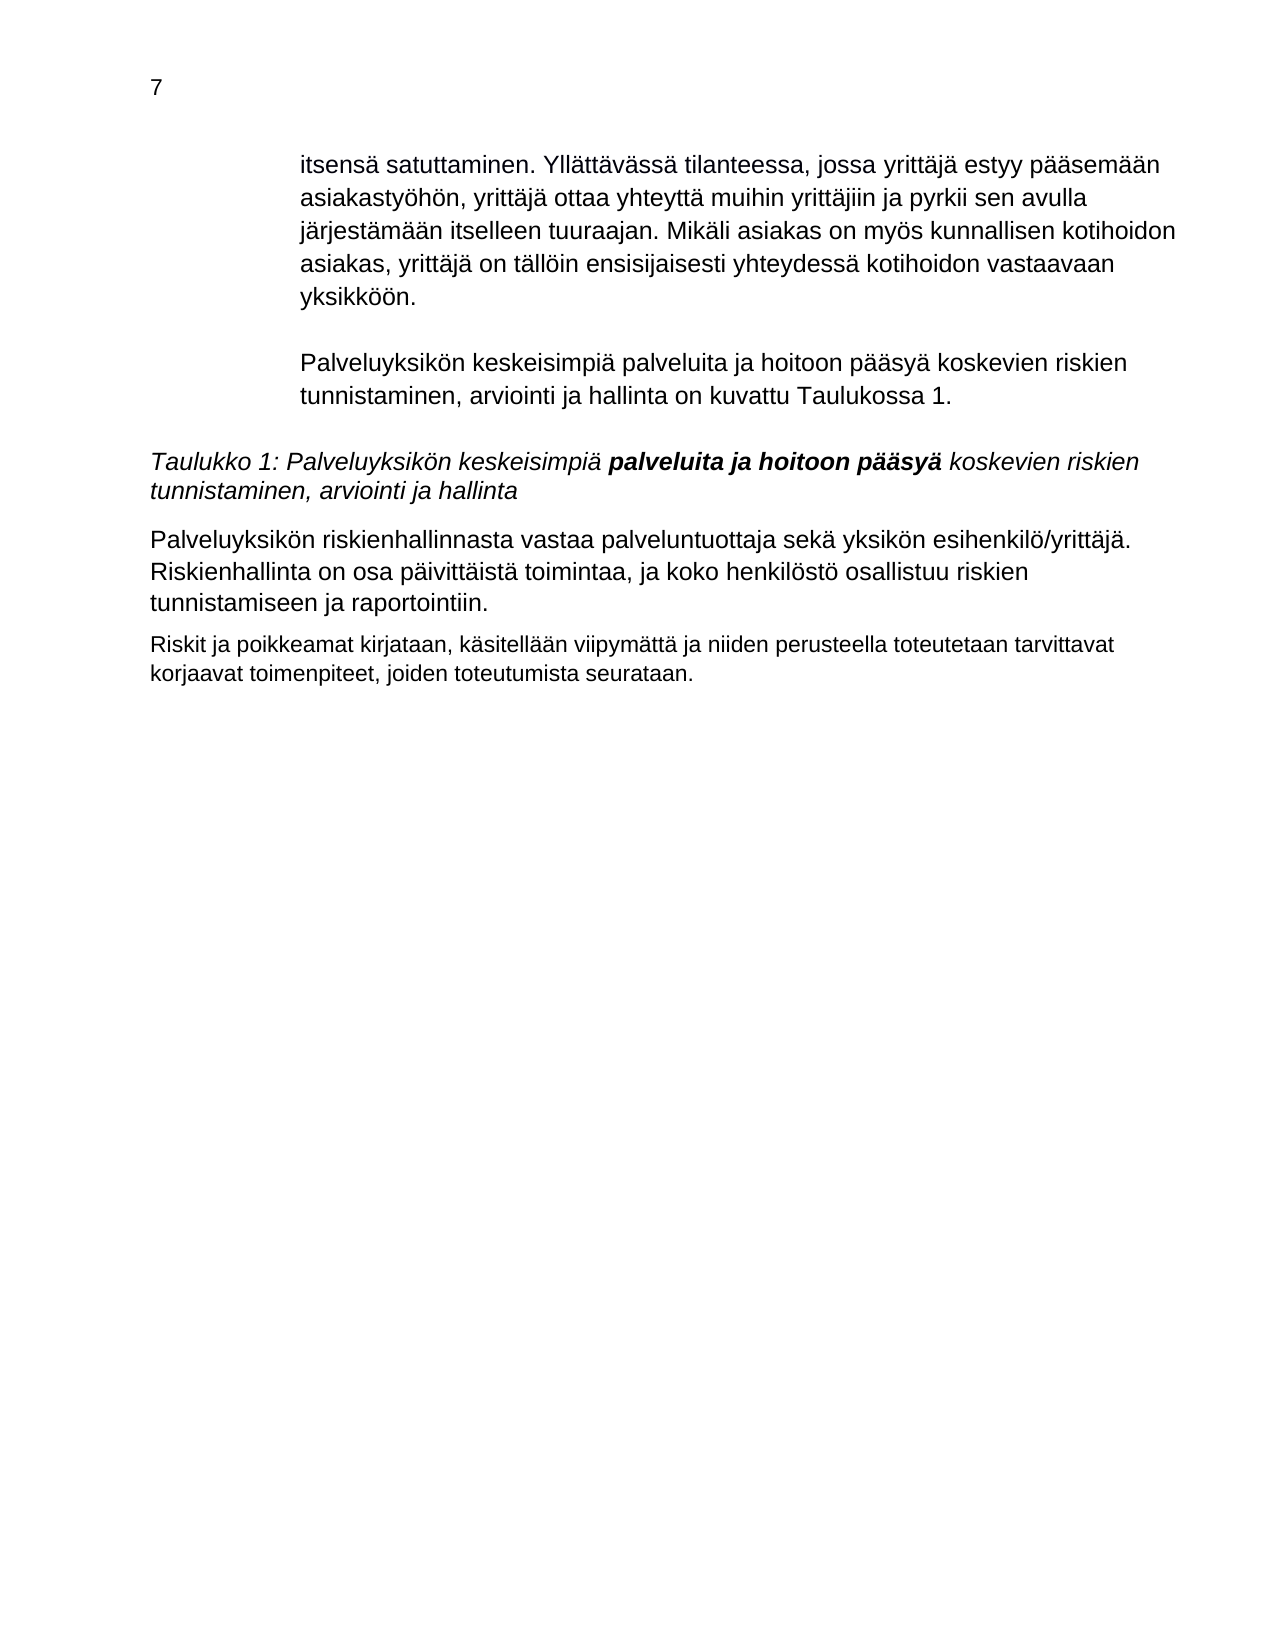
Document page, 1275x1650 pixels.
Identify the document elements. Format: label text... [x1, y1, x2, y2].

text Taulukko 1: Palveluyksikön keskeisimpiä palveluita ja hoitoon pääsyä koskevien riskien tunnistaminen, arviointi ja hallinta [150, 447, 1196, 505]
text Palveluyksikön keskeisimpiä palveluita ja hoitoon pääsyä koskevien riskien tunnistaminen, arviointi ja hallinta on kuvattu Taulukossa 1. [225, 348, 1196, 410]
text Riskit ja poikkeamat kirjataan, käsitellään viipymättä ja niiden perusteella toteutetaan tarvittavat korjaavat toimenpiteet, joiden toteutumista seurataan. [150, 631, 1196, 686]
text Palveluyksikön riskienhallinnasta vastaa palveluntuottaja sekä yksikön esihenkilö/yrittäjä. Riskienhallinta on osa päivittäistä toimintaa, ja koko henkilöstö osallistuu riskien tunnistamiseen ja raportointiin. [150, 526, 1196, 616]
text itsensä satuttaminen. Yllättävässä tilanteessa, jossa yrittäjä estyy pääsemään asiakastyöhön, yrittäjä ottaa yhteyttä muihin yrittäjiin ja pyrkii sen avulla järjestämään itselleen tuuraajan. Mikäli asiakas on myös kunnallisen kotihoidon asiakas, yrittäjä on tällöin ensisijaisesti yhteydessä kotihoidon vastaavaan yksikköön. [300, 150, 1196, 311]
